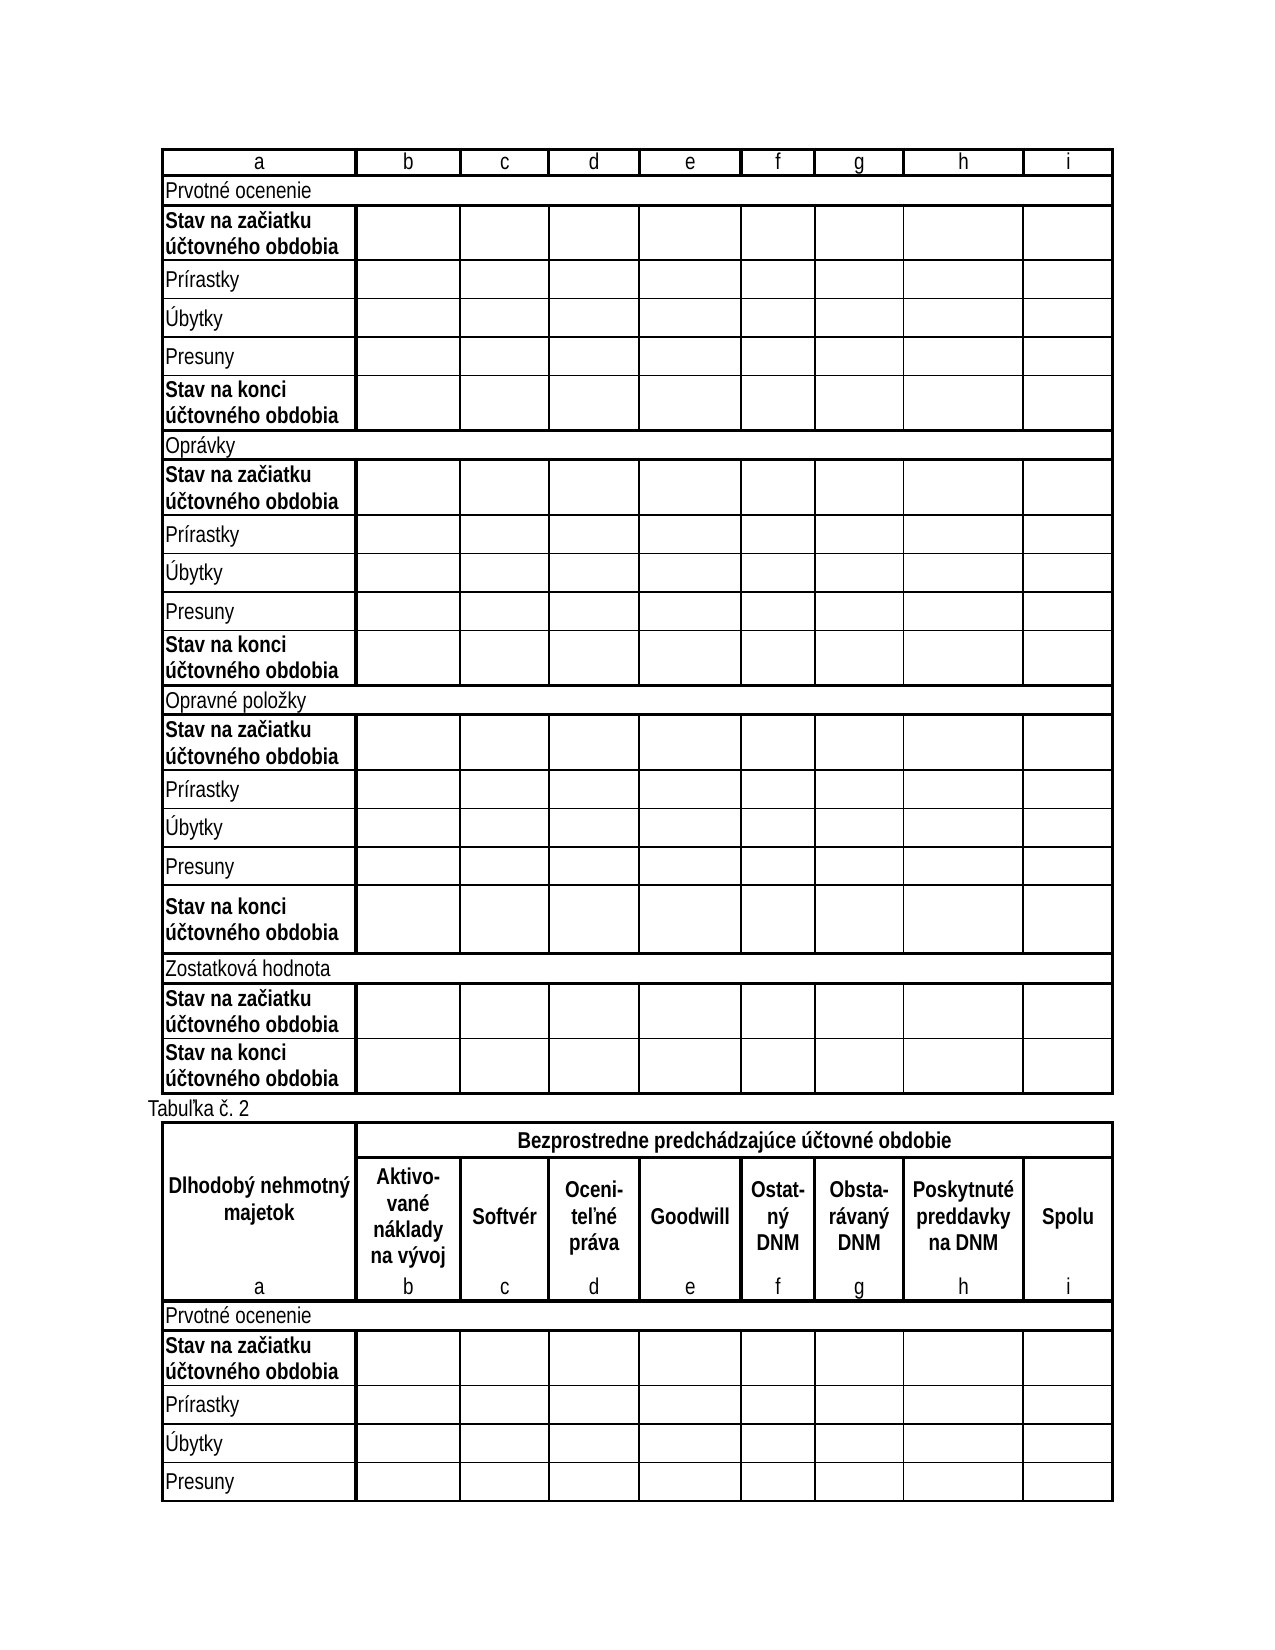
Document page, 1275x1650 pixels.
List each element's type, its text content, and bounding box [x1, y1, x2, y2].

table_cell [550, 299, 638, 336]
table_cell h [905, 1273, 1022, 1299]
table_cell Prírastky [164, 261, 354, 298]
table_cell [816, 461, 903, 514]
table_cell [640, 1332, 740, 1385]
table_cell g [816, 1273, 902, 1299]
table_cell [742, 848, 814, 884]
table_cell [461, 338, 548, 374]
table_cell [816, 516, 903, 553]
table_cell [816, 716, 903, 769]
table_cell [640, 1463, 740, 1500]
table_cell [550, 338, 638, 374]
table_cell [1024, 299, 1111, 336]
table_cell [816, 631, 903, 684]
table_cell [1024, 771, 1111, 807]
table_cell [1024, 554, 1111, 591]
table_cell [640, 261, 740, 298]
table_cell [904, 554, 1022, 591]
table_cell Presuny [164, 1463, 354, 1500]
table_cell b [358, 1273, 459, 1299]
table_cell [550, 554, 638, 591]
table_cell [461, 461, 548, 514]
table_cell Spolu [1025, 1159, 1111, 1273]
table_cell Oprávky [164, 432, 1111, 458]
table_cell [1024, 1386, 1111, 1423]
table_cell [640, 593, 740, 629]
table_cell [550, 261, 638, 298]
table_cell [550, 1463, 638, 1500]
table_cell [1024, 848, 1111, 884]
table_cell [640, 516, 740, 553]
table_cell [358, 716, 459, 769]
table_cell [1024, 985, 1111, 1037]
table_cell [904, 376, 1022, 429]
table_cell [904, 299, 1022, 336]
table_cell Oceni-teľné práva [550, 1159, 638, 1273]
table_cell d [550, 1273, 638, 1299]
table_cell [461, 1332, 548, 1385]
table_cell [640, 299, 740, 336]
table_cell [816, 299, 903, 336]
table_cell [742, 771, 814, 807]
table_cell [1024, 809, 1111, 846]
table_cell [461, 716, 548, 769]
table_cell [640, 848, 740, 884]
table_cell [640, 631, 740, 684]
table_cell Presuny [164, 338, 354, 374]
table_cell [461, 299, 548, 336]
table_cell Stav na začiatku účtovného obdobia [164, 207, 354, 259]
table_cell [461, 1386, 548, 1423]
table_cell [904, 716, 1022, 769]
table_cell Stav na konci účtovného obdobia [164, 631, 354, 684]
table_cell [904, 261, 1022, 298]
table_cell [358, 1425, 459, 1462]
table_cell [742, 261, 814, 298]
table_cell [358, 338, 459, 374]
table_cell Stav na začiatku účtovného obdobia [164, 716, 354, 769]
table_cell [550, 1039, 638, 1092]
table_cell a [164, 1273, 354, 1299]
table_cell [461, 1425, 548, 1462]
table_cell [816, 771, 903, 807]
table_cell [358, 593, 459, 629]
table_cell [1024, 1039, 1111, 1092]
table_cell Softvér [462, 1159, 547, 1273]
table_cell Úbytky [164, 809, 354, 846]
table_cell g [816, 151, 902, 174]
text Tabuľka č. 2 [148, 1095, 1127, 1121]
table_cell [816, 985, 903, 1037]
table_cell [816, 593, 903, 629]
table_cell Úbytky [164, 1425, 354, 1462]
table_cell [640, 338, 740, 374]
table_cell [1024, 207, 1111, 259]
table_cell [816, 207, 903, 259]
table_cell [640, 985, 740, 1037]
table_cell [550, 886, 638, 952]
table_cell [640, 809, 740, 846]
table_cell [742, 886, 814, 952]
table_cell [550, 1386, 638, 1423]
table_cell [461, 1463, 548, 1500]
table_cell [550, 771, 638, 807]
table_cell Presuny [164, 593, 354, 629]
table_cell [816, 338, 903, 374]
table_cell [904, 886, 1022, 952]
table_cell i [1025, 151, 1111, 174]
table_cell [640, 207, 740, 259]
table_cell [742, 593, 814, 629]
table_cell [816, 1039, 903, 1092]
table_cell [461, 207, 548, 259]
table_cell [904, 1425, 1022, 1462]
table_cell [461, 886, 548, 952]
table_cell [358, 809, 459, 846]
table_cell [358, 848, 459, 884]
table_header Bezprostredne predchádzajúce účtovné obdobie [358, 1124, 1111, 1156]
table_cell [742, 716, 814, 769]
table_cell Zostatková hodnota [164, 955, 1111, 982]
table_cell [461, 848, 548, 884]
table_cell Aktivo-vané náklady na vývoj [358, 1159, 459, 1273]
table_cell [742, 461, 814, 514]
table_cell [816, 848, 903, 884]
table_cell Ostat-ný DNM [743, 1159, 813, 1273]
table_cell [358, 1463, 459, 1500]
table_cell [358, 631, 459, 684]
table_cell [904, 985, 1022, 1037]
table_cell [640, 554, 740, 591]
table_cell [358, 516, 459, 553]
table_cell [742, 516, 814, 553]
table_cell [358, 1039, 459, 1092]
table_cell [816, 1463, 903, 1500]
table_cell [358, 207, 459, 259]
table_cell [1024, 261, 1111, 298]
table_cell [904, 631, 1022, 684]
table_cell [742, 985, 814, 1037]
table_cell [640, 1386, 740, 1423]
table_cell [550, 631, 638, 684]
table_cell [816, 809, 903, 846]
table_cell [742, 1463, 814, 1500]
table_cell [550, 461, 638, 514]
table_cell [461, 985, 548, 1037]
table_cell [816, 1332, 903, 1385]
table_cell c [462, 151, 547, 174]
table_cell Stav na konci účtovného obdobia [164, 376, 354, 429]
table_cell [904, 1039, 1022, 1092]
table_cell e [641, 151, 739, 174]
table_cell [1024, 593, 1111, 629]
table_cell [742, 338, 814, 374]
table_cell [816, 554, 903, 591]
table_cell [550, 1425, 638, 1462]
table_cell b [358, 151, 459, 174]
table_cell Stav na začiatku účtovného obdobia [164, 1332, 354, 1385]
table_cell [550, 207, 638, 259]
table_cell [1024, 516, 1111, 553]
table_cell [904, 771, 1022, 807]
table_cell [1024, 461, 1111, 514]
table_cell Stav na konci účtovného obdobia [164, 886, 354, 952]
table_cell [742, 207, 814, 259]
table_cell [550, 716, 638, 769]
table_cell [640, 771, 740, 807]
table_cell [816, 1425, 903, 1462]
table_cell [550, 516, 638, 553]
table_cell [358, 554, 459, 591]
table_cell [742, 554, 814, 591]
table_cell [640, 376, 740, 429]
table_cell Stav na konci účtovného obdobia [164, 1039, 354, 1092]
table_cell [550, 809, 638, 846]
table_cell [742, 1386, 814, 1423]
table_cell Presuny [164, 848, 354, 884]
table_cell i [1025, 1273, 1111, 1299]
table_cell Prvotné ocenenie [164, 1303, 1111, 1329]
table_cell [461, 771, 548, 807]
table_cell e [641, 1273, 739, 1299]
table_cell Opravné položky [164, 687, 1111, 713]
table_cell [640, 461, 740, 514]
table_cell [640, 716, 740, 769]
table_cell [904, 338, 1022, 374]
table_cell Prírastky [164, 771, 354, 807]
table_cell [550, 593, 638, 629]
table_cell [358, 261, 459, 298]
table_cell [1024, 716, 1111, 769]
table_cell [904, 1463, 1022, 1500]
table_cell [358, 461, 459, 514]
table_cell Stav na začiatku účtovného obdobia [164, 985, 354, 1037]
table_cell [1024, 1463, 1111, 1500]
table_cell [904, 809, 1022, 846]
table_cell [816, 1386, 903, 1423]
table_cell [1024, 376, 1111, 429]
table_cell [904, 593, 1022, 629]
table_cell [1024, 1425, 1111, 1462]
table_cell [461, 261, 548, 298]
table_cell [461, 631, 548, 684]
table_cell Prvotné ocenenie [164, 177, 1111, 203]
table_cell [550, 1332, 638, 1385]
table_cell [904, 1386, 1022, 1423]
table_cell Prírastky [164, 516, 354, 553]
table_header Dlhodobý nehmotný majetok [164, 1124, 354, 1273]
table_cell [742, 1332, 814, 1385]
table_cell [742, 299, 814, 336]
table_cell [461, 809, 548, 846]
table_cell Obsta- rávaný DNM [816, 1159, 902, 1273]
table_cell [1024, 886, 1111, 952]
table_cell [461, 516, 548, 553]
table_cell [358, 1332, 459, 1385]
table_cell [1024, 1332, 1111, 1385]
table_cell [742, 1425, 814, 1462]
table_cell a [164, 151, 354, 174]
table_cell [742, 631, 814, 684]
table_cell h [905, 151, 1022, 174]
table_cell Prírastky [164, 1386, 354, 1423]
table_cell [904, 516, 1022, 553]
table_cell [358, 985, 459, 1037]
table_cell [816, 376, 903, 429]
table_cell [461, 593, 548, 629]
table_cell [461, 376, 548, 429]
table_cell [550, 376, 638, 429]
table_cell f [743, 151, 813, 174]
table_cell [640, 1039, 740, 1092]
table_cell [358, 299, 459, 336]
table_cell [904, 848, 1022, 884]
table_cell [358, 376, 459, 429]
table_cell [358, 771, 459, 807]
table_cell d [550, 151, 638, 174]
table_cell [1024, 338, 1111, 374]
table_cell [640, 1425, 740, 1462]
table_cell Goodwill [641, 1159, 739, 1273]
table_cell [358, 886, 459, 952]
table_cell [461, 1039, 548, 1092]
table_cell Úbytky [164, 299, 354, 336]
table_cell [461, 554, 548, 591]
table_cell c [462, 1273, 547, 1299]
table_cell [904, 207, 1022, 259]
table_cell [742, 1039, 814, 1092]
table_cell [640, 886, 740, 952]
table_cell [816, 261, 903, 298]
table_cell [1024, 631, 1111, 684]
table_cell f [743, 1273, 813, 1299]
table_cell [904, 1332, 1022, 1385]
table_cell [742, 376, 814, 429]
table_cell Stav na začiatku účtovného obdobia [164, 461, 354, 514]
table_cell Poskytnuté preddavky na DNM [905, 1159, 1022, 1273]
table_cell [816, 886, 903, 952]
table_cell [904, 461, 1022, 514]
table_cell [358, 1386, 459, 1423]
table_cell [742, 809, 814, 846]
table_cell [550, 848, 638, 884]
table_cell Úbytky [164, 554, 354, 591]
table_cell [550, 985, 638, 1037]
